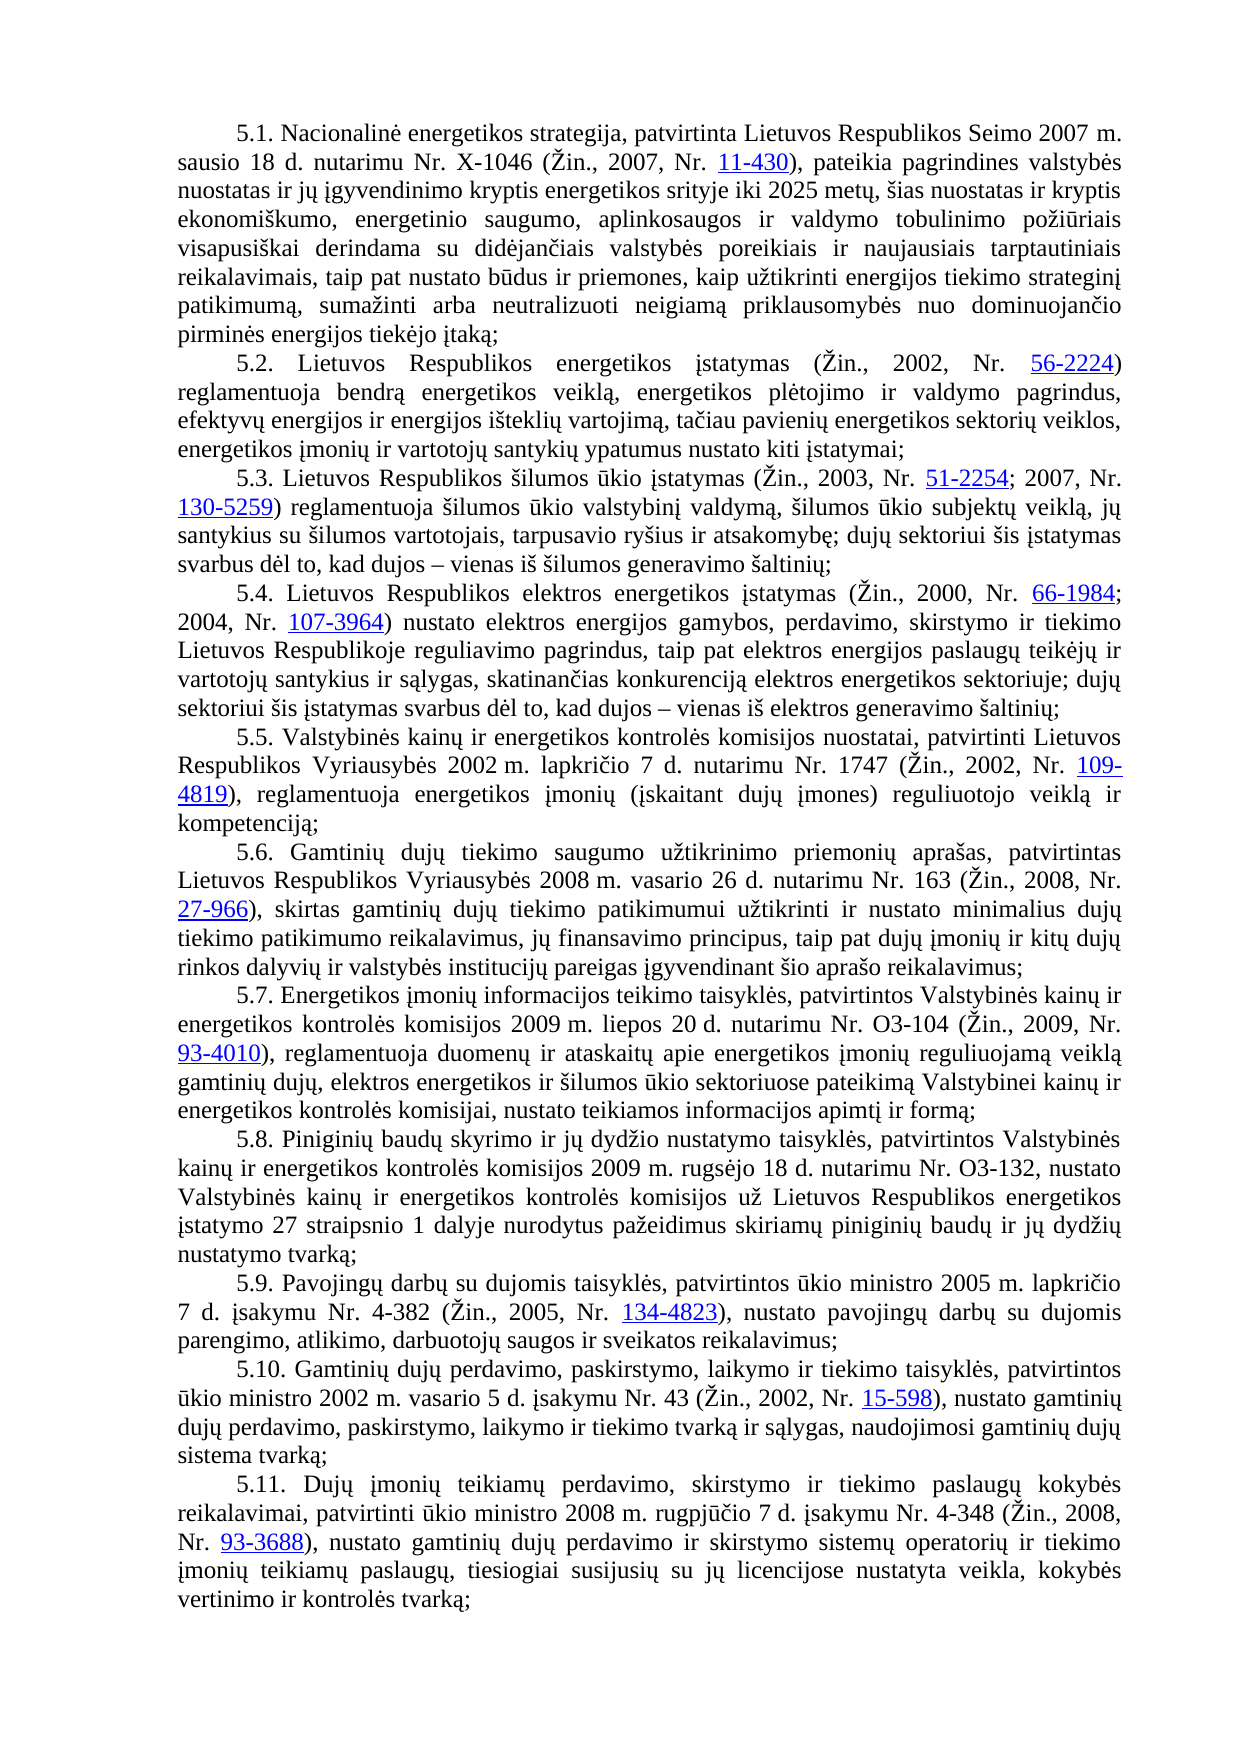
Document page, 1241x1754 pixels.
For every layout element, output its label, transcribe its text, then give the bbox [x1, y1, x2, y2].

text 5.5. Valstybinės kainų ir energetikos kontrolės komisijos nuostatai, patvirtinti Lietuvos Respublikos Vyriausybės 2002 m. lapkričio 7 d. nutarimu Nr. 1747 (Žin., 2002, Nr. 109-4819), reglamentuoja energetikos įmonių (įskaitant dujų įmones) reguliuotojo veiklą ir kompetenciją; [177, 722, 1122, 837]
text 5.8. Piniginių baudų skyrimo ir jų dydžio nustatymo taisyklės, patvirtintos Valstybinės kainų ir energetikos kontrolės komisijos 2009 m. rugsėjo 18 d. nutarimu Nr. O3-132, nustato Valstybinės kainų ir energetikos kontrolės komisijos už Lietuvos Respublikos energetikos įstatymo 27 straipsnio 1 dalyje nurodytus pažeidimus skiriamų piniginių baudų ir jų dydžių nustatymo tvarką; [177, 1124, 1122, 1268]
text 5.1. Nacionalinė energetikos strategija, patvirtinta Lietuvos Respublikos Seimo 2007 m. sausio 18 d. nutarimu Nr. X-1046 (Žin., 2007, Nr. 11-430), pateikia pagrindines valstybės nuostatas ir jų įgyvendinimo kryptis energetikos srityje iki 2025 metų, šias nuostatas ir kryptis ekonomiškumo, energetinio saugumo, aplinkosaugos ir valdymo tobulinimo požiūriais visapusiškai derindama su didėjančiais valstybės poreikiais ir naujausiais tarptautiniais reikalavimais, taip pat nustato būdus ir priemones, kaip užtikrinti energijos tiekimo strateginį patikimumą, sumažinti arba neutralizuoti neigiamą priklausomybės nuo dominuojančio pirminės energijos tiekėjo įtaką; [177, 118, 1122, 348]
text 5.9. Pavojingų darbų su dujomis taisyklės, patvirtintos ūkio ministro 2005 m. lapkričio 7 d. įsakymu Nr. 4-382 (Žin., 2005, Nr. 134-4823), nustato pavojingų darbų su dujomis parengimo, atlikimo, darbuotojų saugos ir sveikatos reikalavimus; [177, 1268, 1122, 1354]
text 5.4. Lietuvos Respublikos elektros energetikos įstatymas (Žin., 2000, Nr. 66-1984; 2004, Nr. 107-3964) nustato elektros energijos gamybos, perdavimo, skirstymo ir tiekimo Lietuvos Respublikoje reguliavimo pagrindus, taip pat elektros energijos paslaugų teikėjų ir vartotojų santykius ir sąlygas, skatinančias konkurenciją elektros energetikos sektoriuje; dujų sektoriui šis įstatymas svarbus dėl to, kad dujos – vienas iš elektros generavimo šaltinių; [177, 578, 1122, 722]
text 5.2. Lietuvos Respublikos energetikos įstatymas (Žin., 2002, Nr. 56-2224) reglamentuoja bendrą energetikos veiklą, energetikos plėtojimo ir valdymo pagrindus, efektyvų energijos ir energijos išteklių vartojimą, tačiau pavienių energetikos sektorių veiklos, energetikos įmonių ir vartotojų santykių ypatumus nustato kiti įstatymai; [177, 348, 1122, 463]
text 5.10. Gamtinių dujų perdavimo, paskirstymo, laikymo ir tiekimo taisyklės, patvirtintos ūkio ministro 2002 m. vasario 5 d. įsakymu Nr. 43 (Žin., 2002, Nr. 15-598), nustato gamtinių dujų perdavimo, paskirstymo, laikymo ir tiekimo tvarką ir sąlygas, naudojimosi gamtinių dujų sistema tvarką; [177, 1354, 1122, 1469]
text 5.11. Dujų įmonių teikiamų perdavimo, skirstymo ir tiekimo paslaugų kokybės reikalavimai, patvirtinti ūkio ministro 2008 m. rugpjūčio 7 d. įsakymu Nr. 4-348 (Žin., 2008, Nr. 93-3688), nustato gamtinių dujų perdavimo ir skirstymo sistemų operatorių ir tiekimo įmonių teikiamų paslaugų, tiesiogiai susijusių su jų licencijose nustatyta veikla, kokybės vertinimo ir kontrolės tvarką; [177, 1469, 1122, 1613]
text 5.3. Lietuvos Respublikos šilumos ūkio įstatymas (Žin., 2003, Nr. 51-2254; 2007, Nr. 130-5259) reglamentuoja šilumos ūkio valstybinį valdymą, šilumos ūkio subjektų veiklą, jų santykius su šilumos vartotojais, tarpusavio ryšius ir atsakomybę; dujų sektoriui šis įstatymas svarbus dėl to, kad dujos – vienas iš šilumos generavimo šaltinių; [177, 463, 1122, 578]
text 5.7. Energetikos įmonių informacijos teikimo taisyklės, patvirtintos Valstybinės kainų ir energetikos kontrolės komisijos 2009 m. liepos 20 d. nutarimu Nr. O3-104 (Žin., 2009, Nr. 93-4010), reglamentuoja duomenų ir ataskaitų apie energetikos įmonių reguliuojamą veiklą gamtinių dujų, elektros energetikos ir šilumos ūkio sektoriuose pateikimą Valstybinei kainų ir energetikos kontrolės komisijai, nustato teikiamos informacijos apimtį ir formą; [177, 981, 1122, 1124]
text 5.6. Gamtinių dujų tiekimo saugumo užtikrinimo priemonių aprašas, patvirtintas Lietuvos Respublikos Vyriausybės 2008 m. vasario 26 d. nutarimu Nr. 163 (Žin., 2008, Nr. 27-966), skirtas gamtinių dujų tiekimo patikimumui užtikrinti ir nustato minimalius dujų tiekimo patikimumo reikalavimus, jų finansavimo principus, taip pat dujų įmonių ir kitų dujų rinkos dalyvių ir valstybės institucijų pareigas įgyvendinant šio aprašo reikalavimus; [177, 837, 1122, 981]
